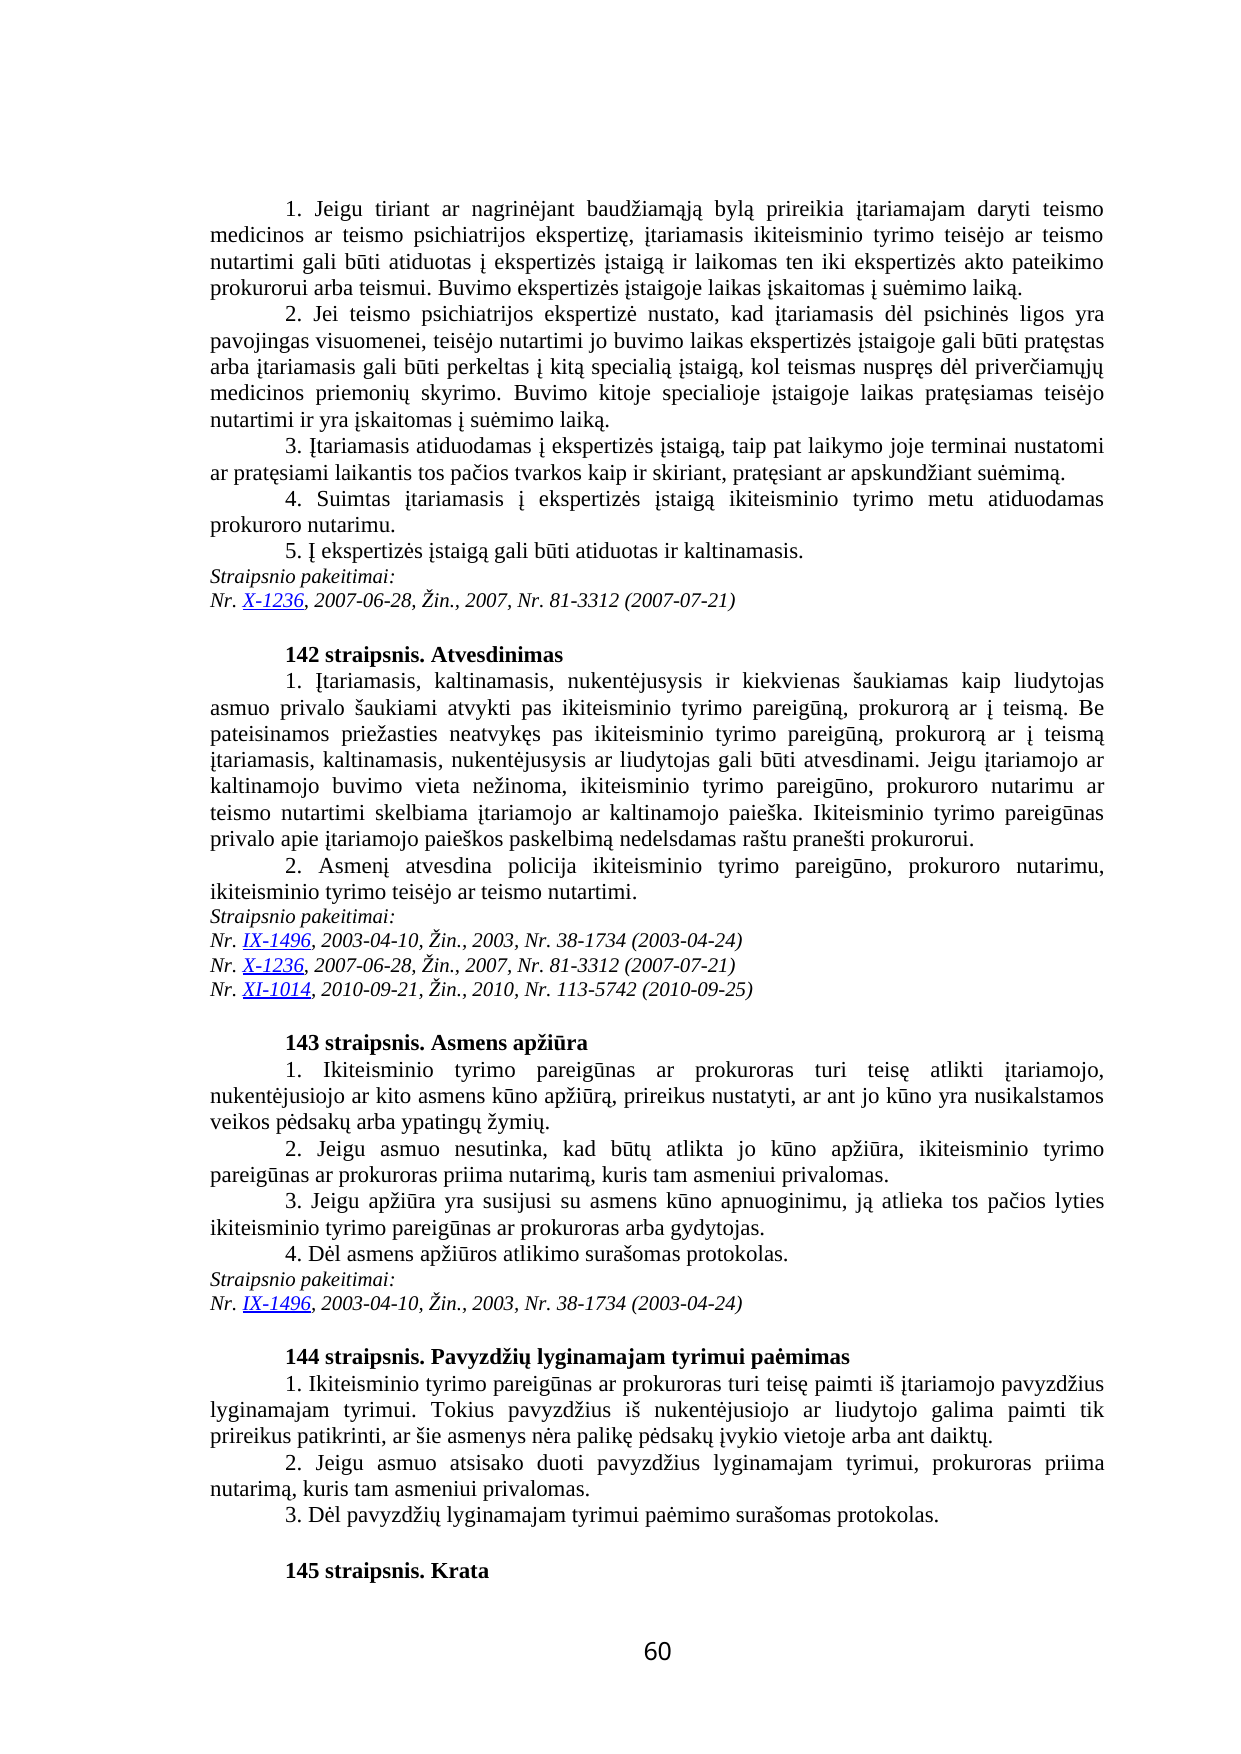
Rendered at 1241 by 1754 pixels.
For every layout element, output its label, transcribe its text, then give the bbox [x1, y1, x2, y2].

text Straipsnio pakeitimai: [210, 904, 1106, 928]
text 145 straipsnis. Krata [210, 1557, 1106, 1583]
text 3. Jeigu apžiūra yra susijusi su asmens kūno apnuoginimu, ją atlieka tos pačios lyties ikiteisminio tyrimo pareigūnas ar prokuroras arba gydytojas. [210, 1187, 1106, 1240]
text 3. Dėl pavyzdžių lyginamajam tyrimui paėmimo surašomas protokolas. [210, 1502, 1106, 1528]
text 5. Į ekspertizės įstaigą gali būti atiduotas ir kaltinamasis. [210, 538, 1106, 564]
text 4. Suimtas įtariamasis į ekspertizės įstaigą ikiteisminio tyrimo metu atiduodamas prokuroro nutarimu. [210, 485, 1106, 538]
text 4. Dėl asmens apžiūros atlikimo surašomas protokolas. [210, 1240, 1106, 1267]
text Nr. X-1236, 2007-06-28, Žin., 2007, Nr. 81-3312 (2007-07-21) [210, 952, 1106, 977]
text Straipsnio pakeitimai: [210, 1267, 1106, 1291]
text 2. Jeigu asmuo nesutinka, kad būtų atlikta jo kūno apžiūra, ikiteisminio tyrimo pareigūnas ar prokuroras priima nutarimą, kuris tam asmeniui privalomas. [210, 1135, 1106, 1187]
text 143 straipsnis. Asmens apžiūra [210, 1029, 1106, 1056]
text Straipsnio pakeitimai: [210, 564, 1106, 588]
text Nr. XI-1014, 2010-09-21, Žin., 2010, Nr. 113-5742 (2010-09-25) [210, 977, 1106, 1001]
text 1. Jeigu tiriant ar nagrinėjant baudžiamąją bylą prireikia įtariamajam daryti teismo medicinos ar teismo psichiatrijos ekspertizę, įtariamasis ikiteisminio tyrimo teisėjo ar teismo nutartimi gali būti atiduotas į ekspertizės įstaigą ir laikomas ten iki ekspertizės akto pateikimo prokurorui arba teismui. Buvimo ekspertizės įstaigoje laikas įskaitomas į suėmimo laiką. [210, 195, 1106, 300]
text 2. Asmenį atvesdina policija ikiteisminio tyrimo pareigūno, prokuroro nutarimu, ikiteisminio tyrimo teisėjo ar teismo nutartimi. [210, 852, 1106, 904]
text 3. Įtariamasis atiduodamas į ekspertizės įstaigą, taip pat laikymo joje terminai nustatomi ar pratęsiami laikantis tos pačios tvarkos kaip ir skiriant, pratęsiant ar apskundžiant suėmimą. [210, 432, 1106, 485]
text Nr. IX-1496, 2003-04-10, Žin., 2003, Nr. 38-1734 (2003-04-24) [210, 1291, 1106, 1315]
text 2. Jeigu asmuo atsisako duoti pavyzdžius lyginamajam tyrimui, prokuroras priima nutarimą, kuris tam asmeniui privalomas. [210, 1449, 1106, 1502]
text Nr. IX-1496, 2003-04-10, Žin., 2003, Nr. 38-1734 (2003-04-24) [210, 928, 1106, 952]
text 2. Jei teismo psichiatrijos ekspertizė nustato, kad įtariamasis dėl psichinės ligos yra pavojingas visuomenei, teisėjo nutartimi jo buvimo laikas ekspertizės įstaigoje gali būti pratęstas arba įtariamasis gali būti perkeltas į kitą specialią įstaigą, kol teismas nuspręs dėl priverčiamųjų medicinos priemonių skyrimo. Buvimo kitoje specialioje įstaigoje laikas pratęsiamas teisėjo nutartimi ir yra įskaitomas į suėmimo laiką. [210, 300, 1106, 432]
text 1. Ikiteisminio tyrimo pareigūnas ar prokuroras turi teisę atlikti įtariamojo, nukentėjusiojo ar kito asmens kūno apžiūrą, prireikus nustatyti, ar ant jo kūno yra nusikalstamos veikos pėdsakų arba ypatingų žymių. [210, 1056, 1106, 1135]
text 142 straipsnis. Atvesdinimas [210, 641, 1106, 667]
text 1. Ikiteisminio tyrimo pareigūnas ar prokuroras turi teisę paimti iš įtariamojo pavyzdžius lyginamajam tyrimui. Tokius pavyzdžius iš nukentėjusiojo ar liudytojo galima paimti tik prireikus patikrinti, ar šie asmenys nėra palikę pėdsakų įvykio vietoje arba ant daiktų. [210, 1370, 1106, 1449]
text 1. Įtariamasis, kaltinamasis, nukentėjusysis ir kiekvienas šaukiamas kaip liudytojas asmuo privalo šaukiami atvykti pas ikiteisminio tyrimo pareigūną, prokurorą ar į teismą. Be pateisinamos priežasties neatvykęs pas ikiteisminio tyrimo pareigūną, prokurorą ar į teismą įtariamasis, kaltinamasis, nukentėjusysis ar liudytojas gali būti atvesdinami. Jeigu įtariamojo ar kaltinamojo buvimo vieta nežinoma, ikiteisminio tyrimo pareigūno, prokuroro nutarimu ar teismo nutartimi skelbiama įtariamojo ar kaltinamojo paieška. Ikiteisminio tyrimo pareigūnas privalo apie įtariamojo paieškos paskelbimą nedelsdamas raštu pranešti prokurorui. [210, 667, 1106, 852]
text Nr. X-1236, 2007-06-28, Žin., 2007, Nr. 81-3312 (2007-07-21) [210, 588, 1106, 612]
text 144 straipsnis. Pavyzdžių lyginamajam tyrimui paėmimas [210, 1343, 1106, 1370]
